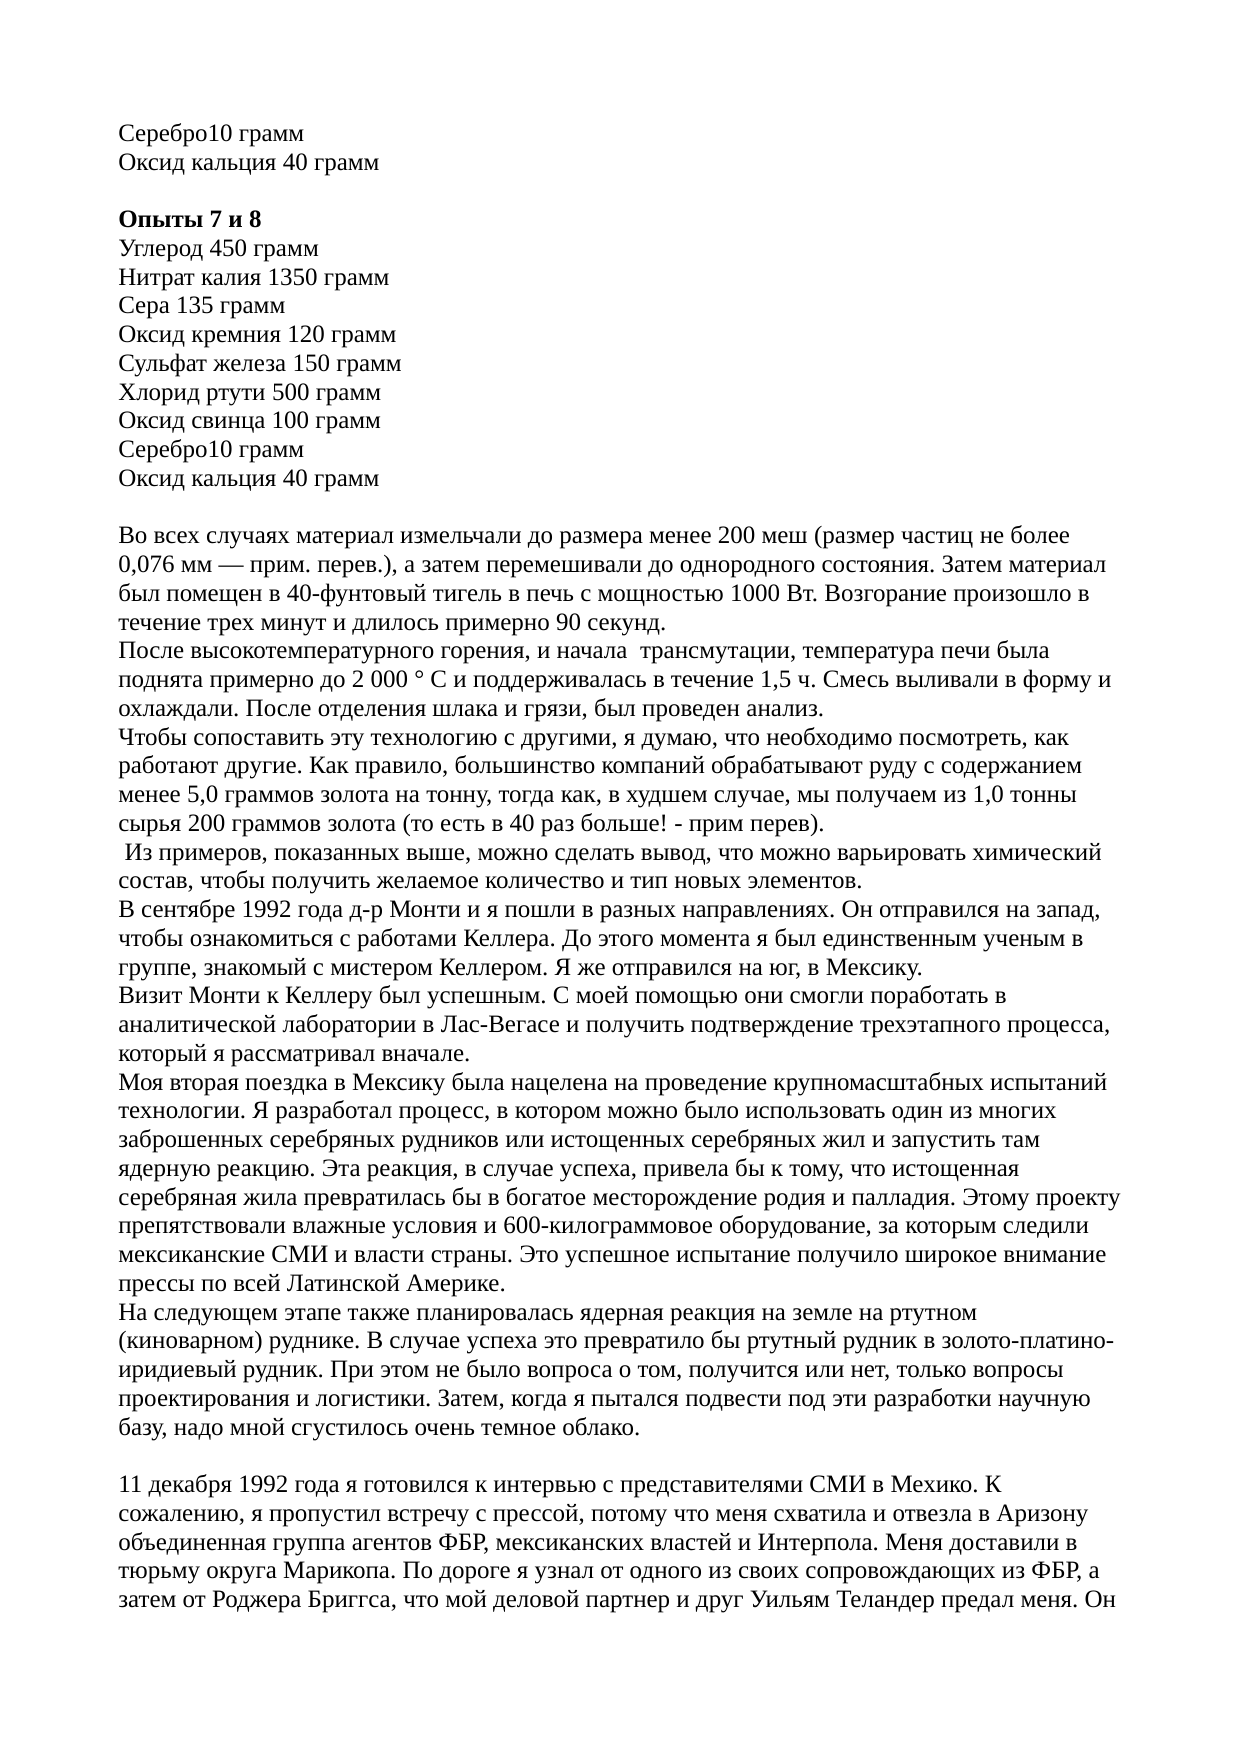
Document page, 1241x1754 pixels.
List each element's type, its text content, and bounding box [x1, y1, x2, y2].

text Визит Монти к Келлеру был успешным. С моей помощью они смогли поработать в аналитической лаборатории в Лас-Вегасе и получить подтверждение трехэтапного процесса, который я рассматривал вначале. [118, 981, 1122, 1067]
text Углерод 450 грамм [118, 233, 1122, 262]
text Чтобы сопоставить эту технологию с другими, я думаю, что необходимо посмотреть, как работают другие. Как правило, большинство компаний обрабатывают руду с содержанием менее 5,0 граммов золота на тонну, тогда как, в худшем случае, мы получаем из 1,0 тонны сырья 200 граммов золота (то есть в 40 раз больше! - прим перев). [118, 722, 1122, 837]
text В сентябре 1992 года д-р Монти и я пошли в разных направлениях. Он отправился на запад, чтобы ознакомиться с работами Келлера. До этого момента я был единственным ученым в группе, знакомый с мистером Келлером. Я же отправился на юг, в Мексику. [118, 894, 1122, 981]
text Оксид кремния 120 грамм [118, 319, 1122, 348]
text Хлорид ртути 500 грамм [118, 377, 1122, 406]
text Нитрат калия 1350 грамм [118, 262, 1122, 291]
text Моя вторая поездка в Мексику была нацелена на проведение крупномасштабных испытаний технологии. Я разработал процесс, в котором можно было использовать один из многих заброшенных серебряных рудников или истощенных серебряных жил и запустить там ядерную реакцию. Эта реакция, в случае успеха, привела бы к тому, что истощенная серебряная жила превратилась бы в богатое месторождение родия и палладия. Этому проекту препятствовали влажные условия и 600-килограммовое оборудование, за которым следили мексиканские СМИ и власти страны. Это успешное испытание получило широкое внимание прессы по всей Латинской Америке. [118, 1067, 1122, 1297]
text Сера 135 грамм [118, 291, 1122, 319]
text Опыты 7 и 8 [118, 204, 1122, 233]
text Серебро10 грамм [118, 434, 1122, 463]
text Оксид кальция 40 грамм [118, 463, 1122, 492]
text Оксид свинца 100 грамм [118, 406, 1122, 434]
text Оксид кальция 40 грамм [118, 147, 1122, 176]
text 11 декабря 1992 года я готовился к интервью с представителями СМИ в Мехико. К сожалению, я пропустил встречу с прессой, потому что меня схватила и отвезла в Аризону объединенная группа агентов ФБР, мексиканских властей и Интерпола. Меня доставили в тюрьму округа Марикопа. По дороге я узнал от одного из своих сопровождающих из ФБР, а затем от Роджера Бриггса, что мой деловой партнер и друг Уильям Теландер предал меня. Он [118, 1469, 1122, 1613]
text Во всех случаях материал измельчали до размера менее 200 меш (размер частиц не более 0,076 мм — прим. перев.), а затем перемешивали до однородного состояния. Затем материал был помещен в 40-фунтовый тигель в печь с мощностью 1000 Вт. Возгорание произошло в течение трех минут и длилось примерно 90 секунд. [118, 521, 1122, 636]
text После высокотемпературного горения, и начала трансмутации, температура печи была поднята примерно до 2 000 ° C и поддерживалась в течение 1,5 ч. Смесь выливали в форму и охлаждали. После отделения шлака и грязи, был проведен анализ. [118, 636, 1122, 722]
text Из примеров, показанных выше, можно сделать вывод, что можно варьировать химический состав, чтобы получить желаемое количество и тип новых элементов. [118, 837, 1122, 894]
text Серебро10 грамм [118, 118, 1122, 147]
text На следующем этапе также планировалась ядерная реакция на земле на ртутном (киноварном) руднике. В случае успеха это превратило бы ртутный рудник в золото-платино-иридиевый рудник. При этом не было вопроса о том, получится или нет, только вопросы проектирования и логистики. Затем, когда я пытался подвести под эти разработки научную базу, надо мной сгустилось очень темное облако. [118, 1297, 1122, 1441]
text Сульфат железа 150 грамм [118, 348, 1122, 377]
